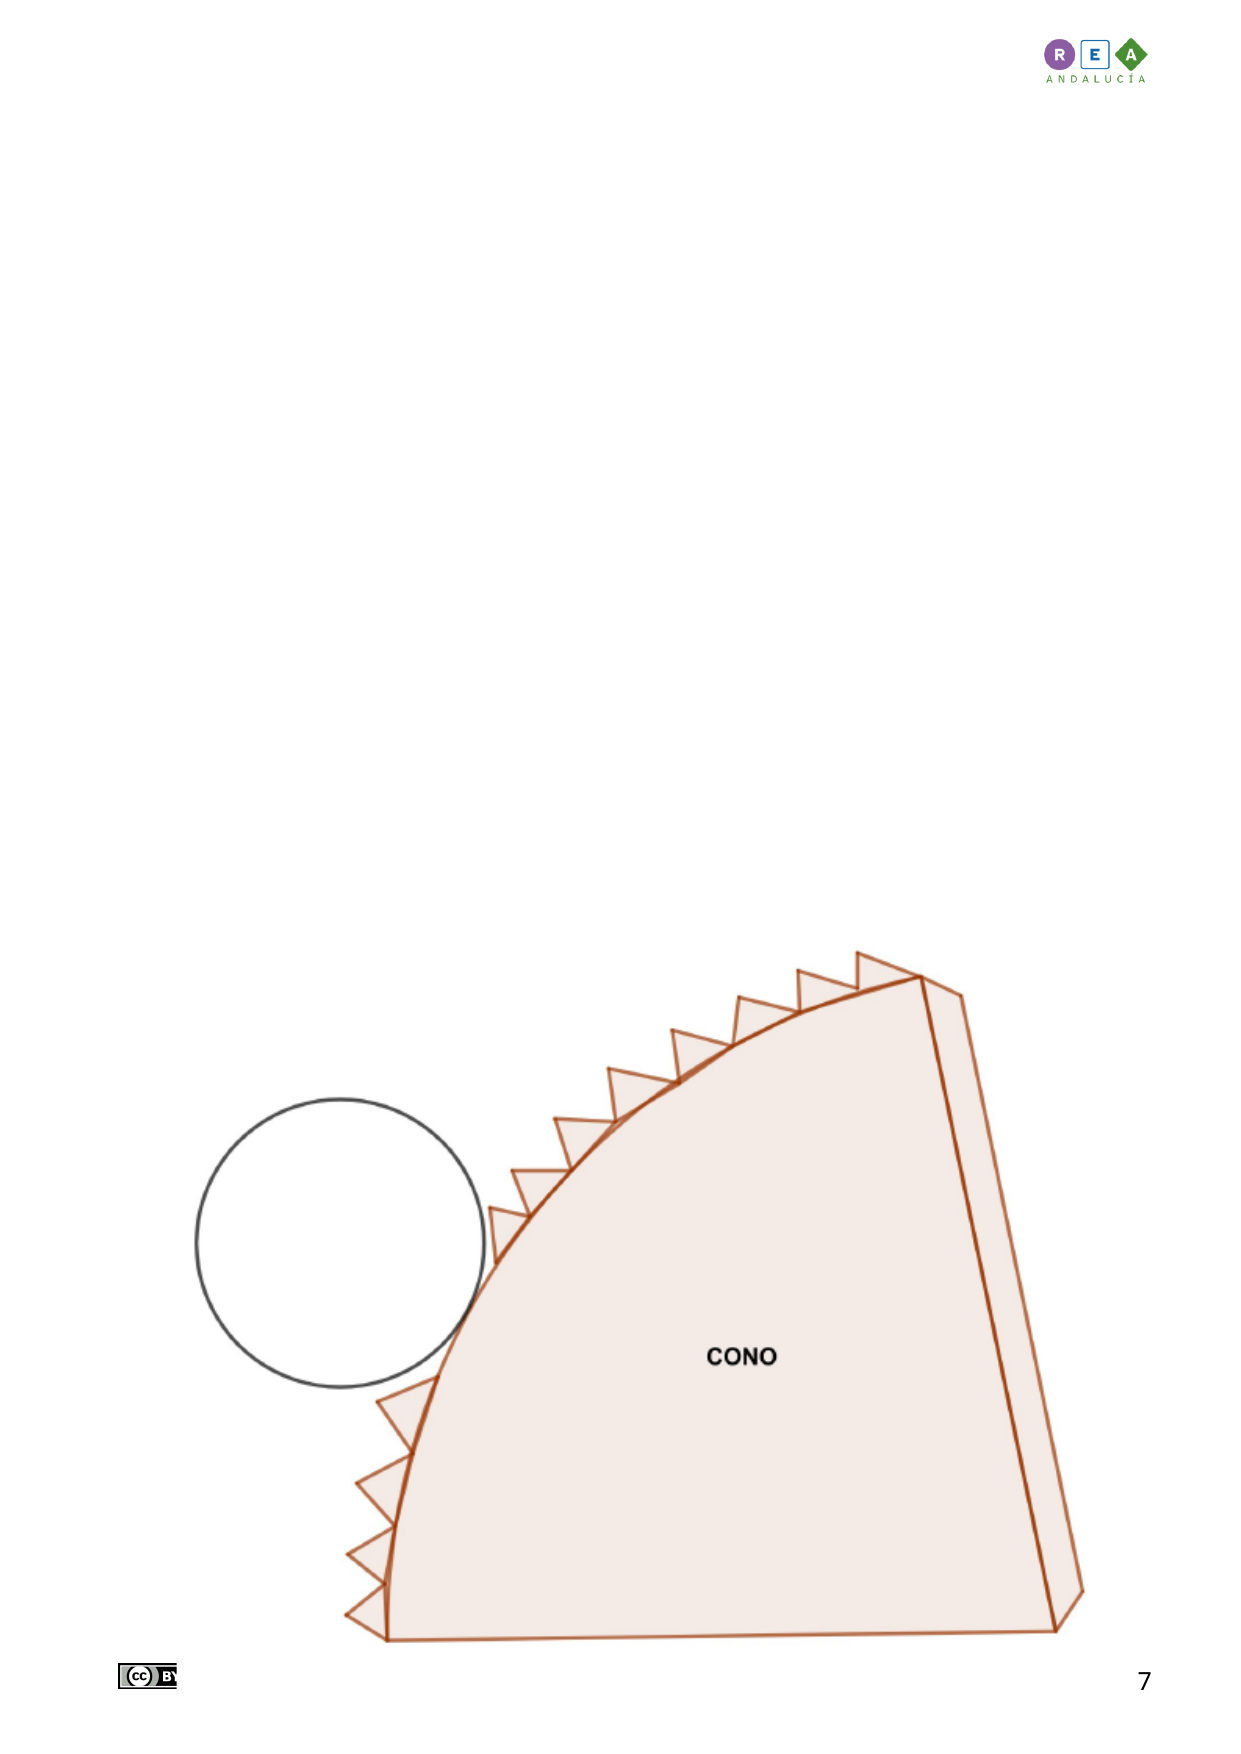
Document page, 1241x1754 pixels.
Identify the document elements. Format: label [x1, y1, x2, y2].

picture [1039, 33, 1152, 88]
picture [118, 902, 1094, 1754]
